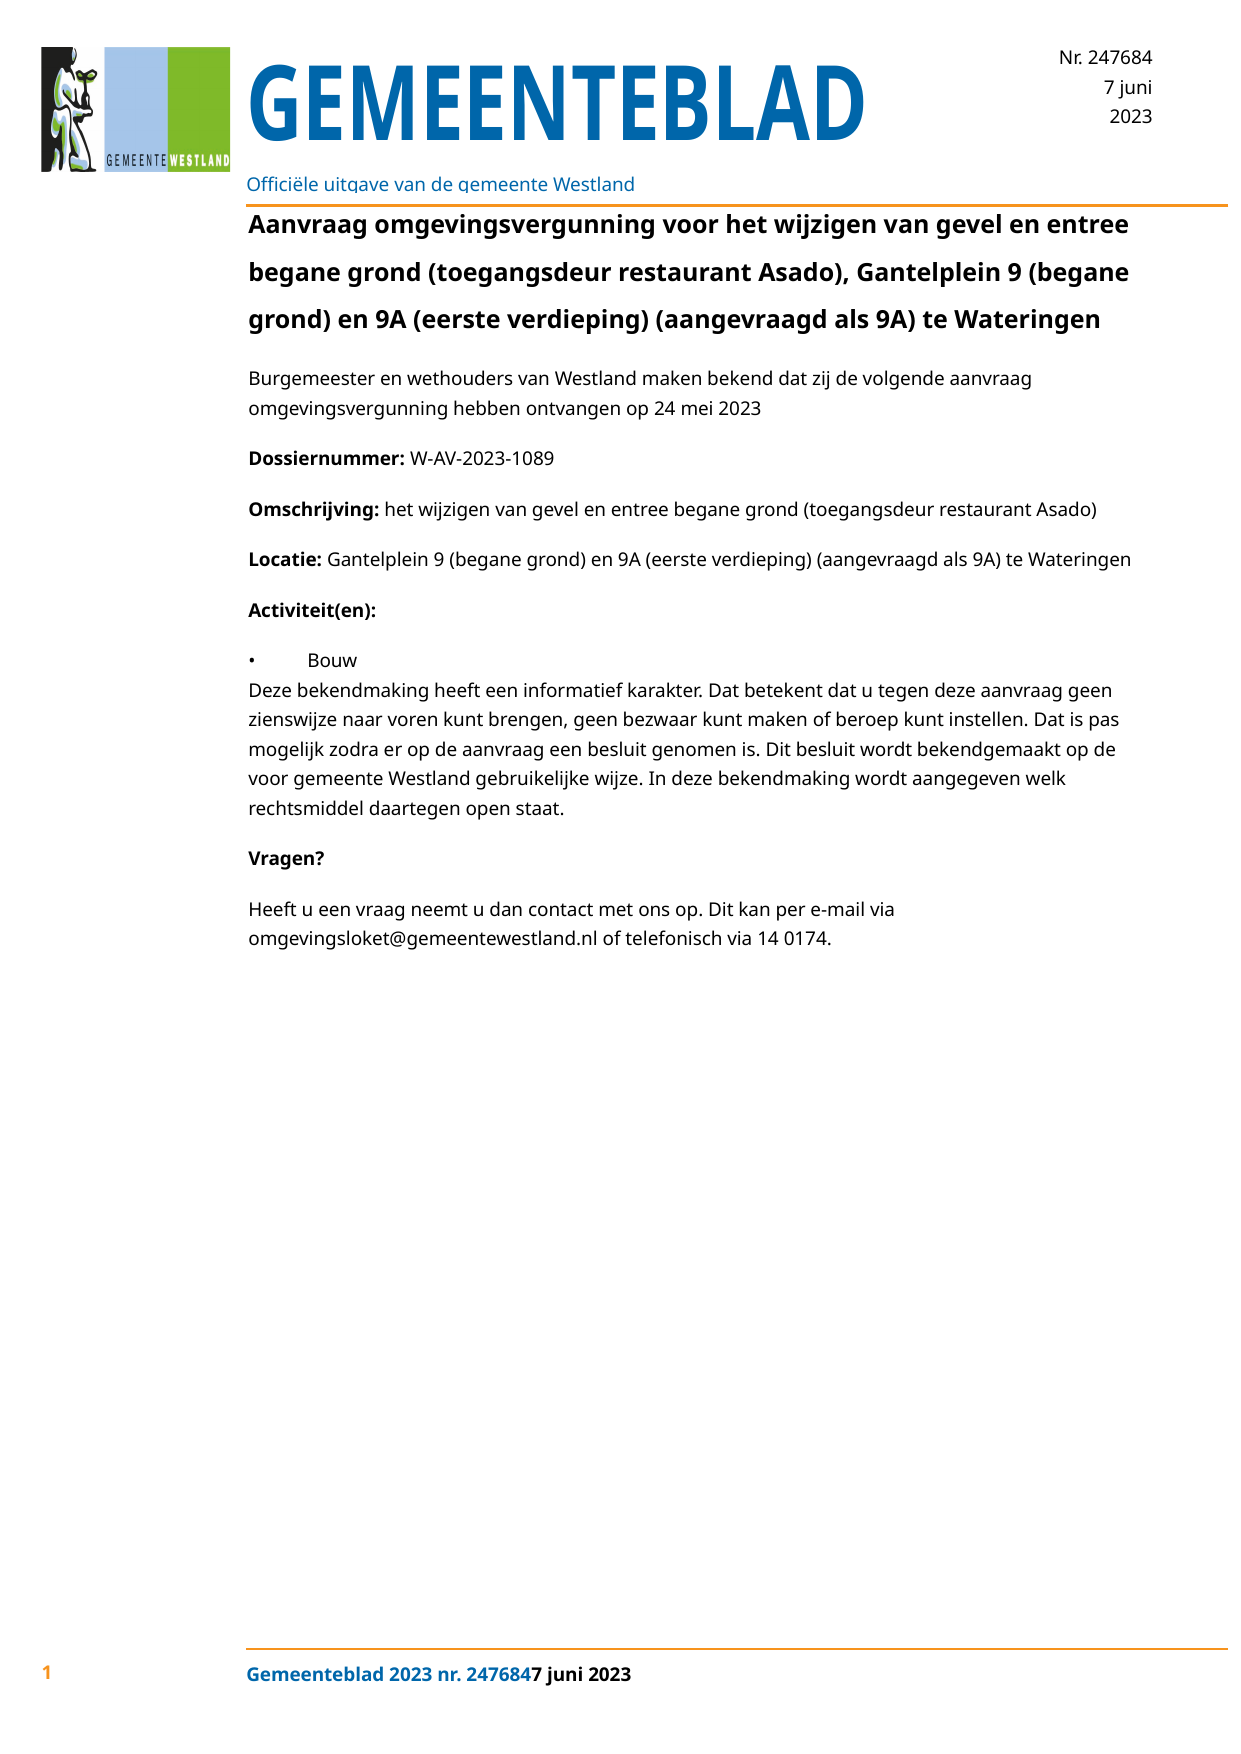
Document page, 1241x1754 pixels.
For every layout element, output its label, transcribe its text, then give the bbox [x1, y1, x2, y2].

text Locatie: Gantelplein 9 (begane grond) en 9A (eerste verdieping) (aangevraagd als 9A) te Wateringen [248, 546, 1152, 572]
list Bouw [248, 647, 1152, 673]
text Omschrijving: het wijzigen van gevel en entree begane grond (toegangsdeur restaurant Asado) [248, 496, 1152, 522]
text Activiteit(en): [248, 597, 1152, 622]
text Dossiernummer: W-AV-2023-1089 [248, 446, 1152, 471]
text Deze bekendmaking heeft een informatief karakter. Dat betekent dat u tegen deze aanvraag geen zienswijze naar voren kunt brengen, geen bezwaar kunt maken of beroep kunt instellen. Dat is pas mogelijk zodra er op de aanvraag een besluit genomen is. Dit besluit wordt bekendgemaakt op de voor gemeente Westland gebruikelijke wijze. In deze bekendmaking wordt aangegeven welk rechtsmiddel daartegen open staat. [248, 677, 1152, 821]
text Aanvraag omgevingsvergunning voor het wijzigen van gevel en entree begane grond (toegangsdeur restaurant Asado), Gantelplein 9 (begane grond) en 9A (eerste verdieping) (aangevraagd als 9A) te Wateringen [248, 207, 1152, 336]
text Vragen? [248, 846, 1152, 871]
text Heeft u een vraag neemt u dan contact met ons op. Dit kan per e-mail via omgevingsloket@gemeentewestland.nl of telefonisch via 14 0174. [248, 896, 1152, 951]
text Burgemeester en wethouders van Westland maken bekend dat zij de volgende aanvraag omgevingsvergunning hebben ontvangen op 24 mei 2023 [248, 366, 1152, 421]
picture [41, 47, 231, 172]
